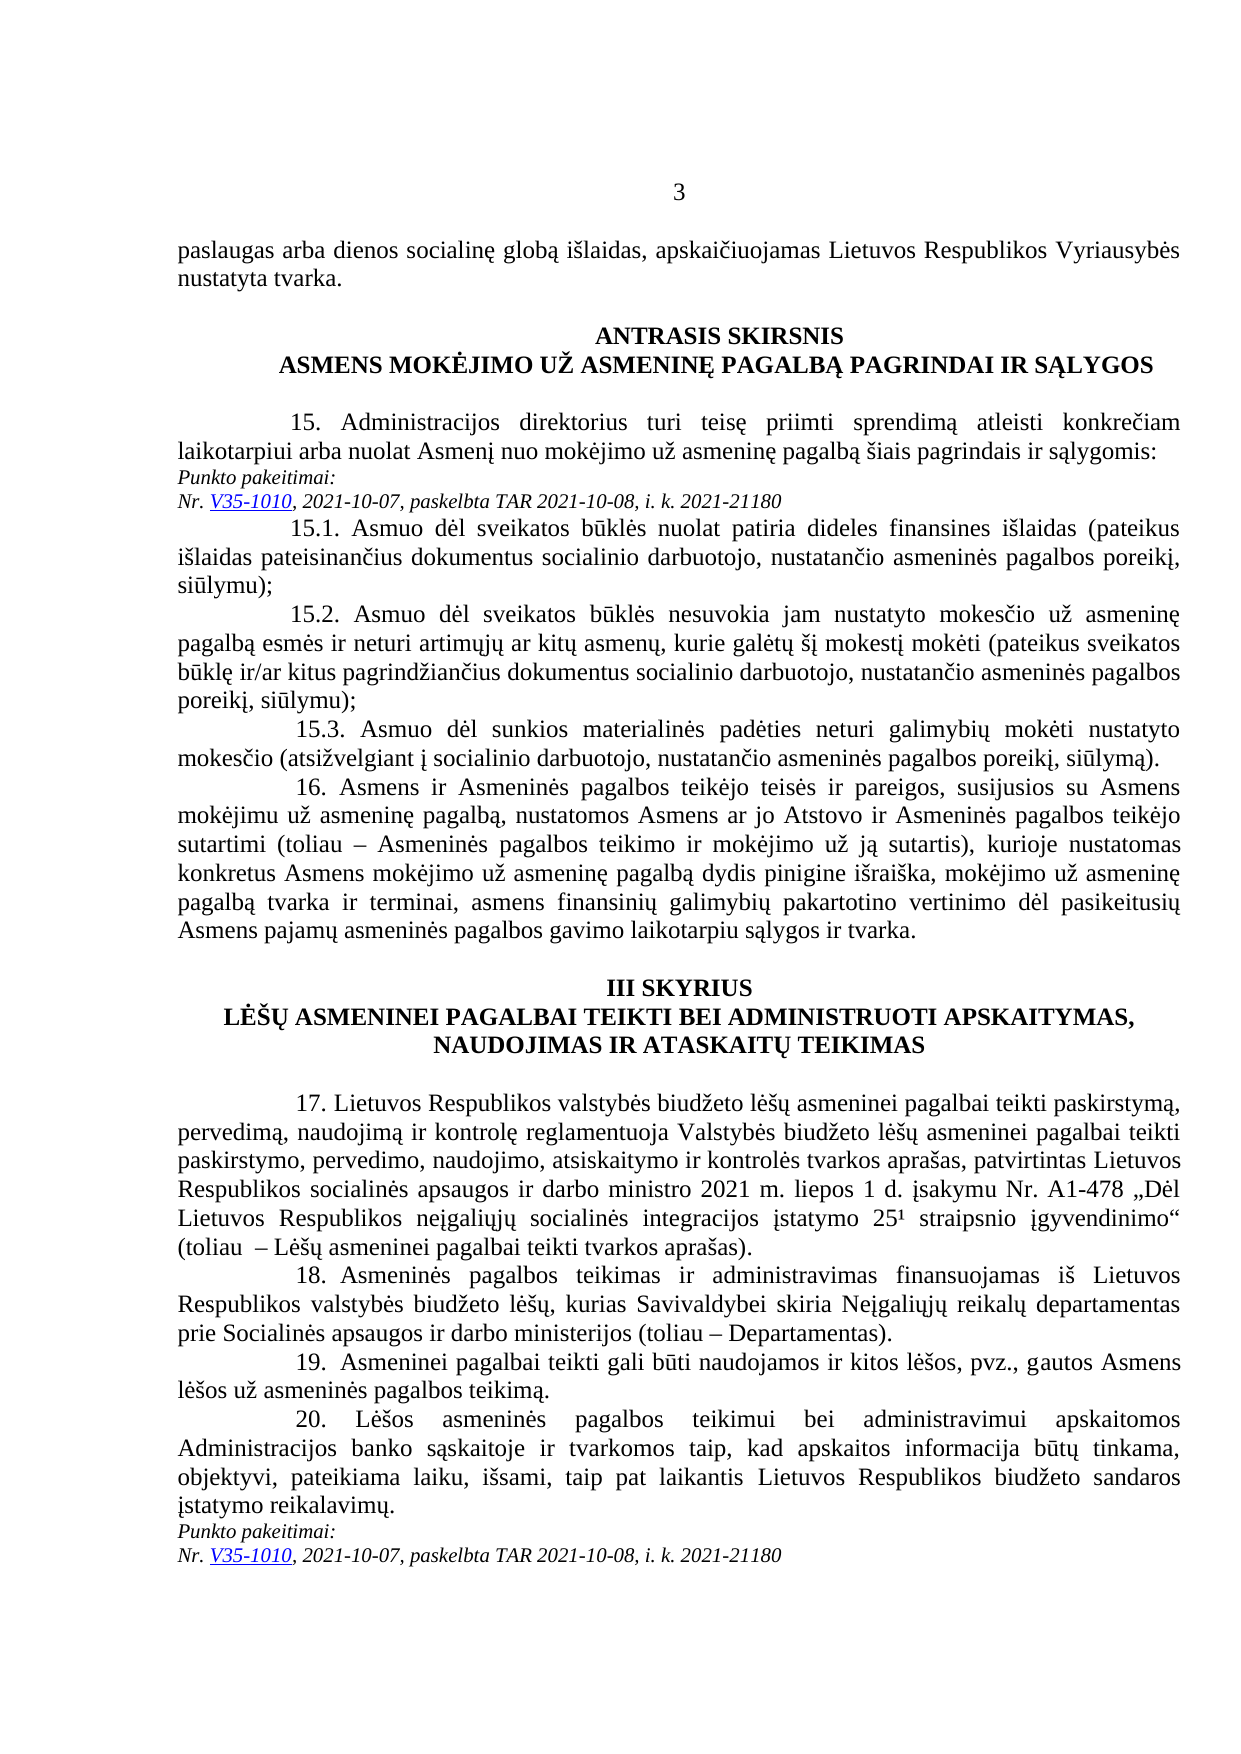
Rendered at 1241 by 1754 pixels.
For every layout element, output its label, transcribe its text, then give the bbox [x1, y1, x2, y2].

text 19. Asmeninei pagalbai teikti gali būti naudojamos ir kitos lėšos, pvz., gautos Asmens lėšos už asmeninės pagalbos teikimą. [177, 1347, 1181, 1404]
text 18. Asmeninės pagalbos teikimas ir administravimas finansuojamas iš Lietuvos Respublikos valstybės biudžeto lėšų, kurias Savivaldybei skiria Neįgaliųjų reikalų departamentas prie Socialinės apsaugos ir darbo ministerijos (toliau – Departamentas). [177, 1260, 1181, 1347]
text 15.3. Asmuo dėl sunkios materialinės padėties neturi galimybių mokėti nustatyto mokesčio (atsižvelgiant į socialinio darbuotojo, nustatančio asmeninės pagalbos poreikį, siūlymą). [177, 714, 1181, 772]
text ANTRASIS SKIRSNIS [258, 321, 1181, 350]
text Punkto pakeitimai: [177, 465, 1181, 489]
text ASMENS MOKĖJIMO UŽ ASMENINĘ PAGALBĄ PAGRINDAI IR SĄLYGOS [258, 350, 1181, 378]
text 15.1. Asmuo dėl sveikatos būklės nuolat patiria dideles finansines išlaidas (pateikus išlaidas pateisinančius dokumentus socialinio darbuotojo, nustatančio asmeninės pagalbos poreikį, siūlymu); [177, 513, 1181, 599]
text III SKYRIUS [177, 973, 1181, 1002]
text 20. Lėšos asmeninės pagalbos teikimui bei administravimui apskaitomos Administracijos banko sąskaitoje ir tvarkomos taip, kad apskaitos informacija būtų tinkama, objektyvi, pateikiama laiku, išsami, taip pat laikantis Lietuvos Respublikos biudžeto sandaros įstatymo reikalavimų. [177, 1404, 1181, 1519]
text Nr. V35-1010, 2021-10-07, paskelbta TAR 2021-10-08, i. k. 2021-21180 [177, 489, 1181, 513]
text Nr. V35-1010, 2021-10-07, paskelbta TAR 2021-10-08, i. k. 2021-21180 [177, 1543, 1181, 1567]
text LĖŠŲ ASMENINEI PAGALBAI TEIKTI BEI ADMINISTRUOTI APSKAITYMAS, NAUDOJIMAS IR ATASKAITŲ TEIKIMAS [177, 1002, 1181, 1059]
text 15.2. Asmuo dėl sveikatos būklės nesuvokia jam nustatyto mokesčio už asmeninę pagalbą esmės ir neturi artimųjų ar kitų asmenų, kurie galėtų šį mokestį mokėti (pateikus sveikatos būklę ir/ar kitus pagrindžiančius dokumentus socialinio darbuotojo, nustatančio asmeninės pagalbos poreikį, siūlymu); [177, 599, 1181, 714]
text Punkto pakeitimai: [177, 1519, 1181, 1543]
text 17. Lietuvos Respublikos valstybės biudžeto lėšų asmeninei pagalbai teikti paskirstymą, pervedimą, naudojimą ir kontrolę reglamentuoja Valstybės biudžeto lėšų asmeninei pagalbai teikti paskirstymo, pervedimo, naudojimo, atsiskaitymo ir kontrolės tvarkos aprašas, patvirtintas Lietuvos Respublikos socialinės apsaugos ir darbo ministro 2021 m. liepos 1 d. įsakymu Nr. A1-478 „Dėl Lietuvos Respublikos neįgaliųjų socialinės integracijos įstatymo 25¹ straipsnio įgyvendinimo“ (toliau – Lėšų asmeninei pagalbai teikti tvarkos aprašas). [177, 1088, 1181, 1260]
text paslaugas arba dienos socialinę globą išlaidas, apskaičiuojamas Lietuvos Respublikos Vyriausybės nustatyta tvarka. [177, 235, 1181, 292]
text 15. Administracijos direktorius turi teisę priimti sprendimą atleisti konkrečiam laikotarpiui arba nuolat Asmenį nuo mokėjimo už asmeninę pagalbą šiais pagrindais ir sąlygomis: [177, 407, 1181, 465]
text 16. Asmens ir Asmeninės pagalbos teikėjo teisės ir pareigos, susijusios su Asmens mokėjimu už asmeninę pagalbą, nustatomos Asmens ar jo Atstovo ir Asmeninės pagalbos teikėjo sutartimi (toliau – Asmeninės pagalbos teikimo ir mokėjimo už ją sutartis), kurioje nustatomas konkretus Asmens mokėjimo už asmeninę pagalbą dydis pinigine išraiška, mokėjimo už asmeninę pagalbą tvarka ir terminai, asmens finansinių galimybių pakartotino vertinimo dėl pasikeitusių Asmens pajamų asmeninės pagalbos gavimo laikotarpiu sąlygos ir tvarka. [177, 772, 1181, 944]
